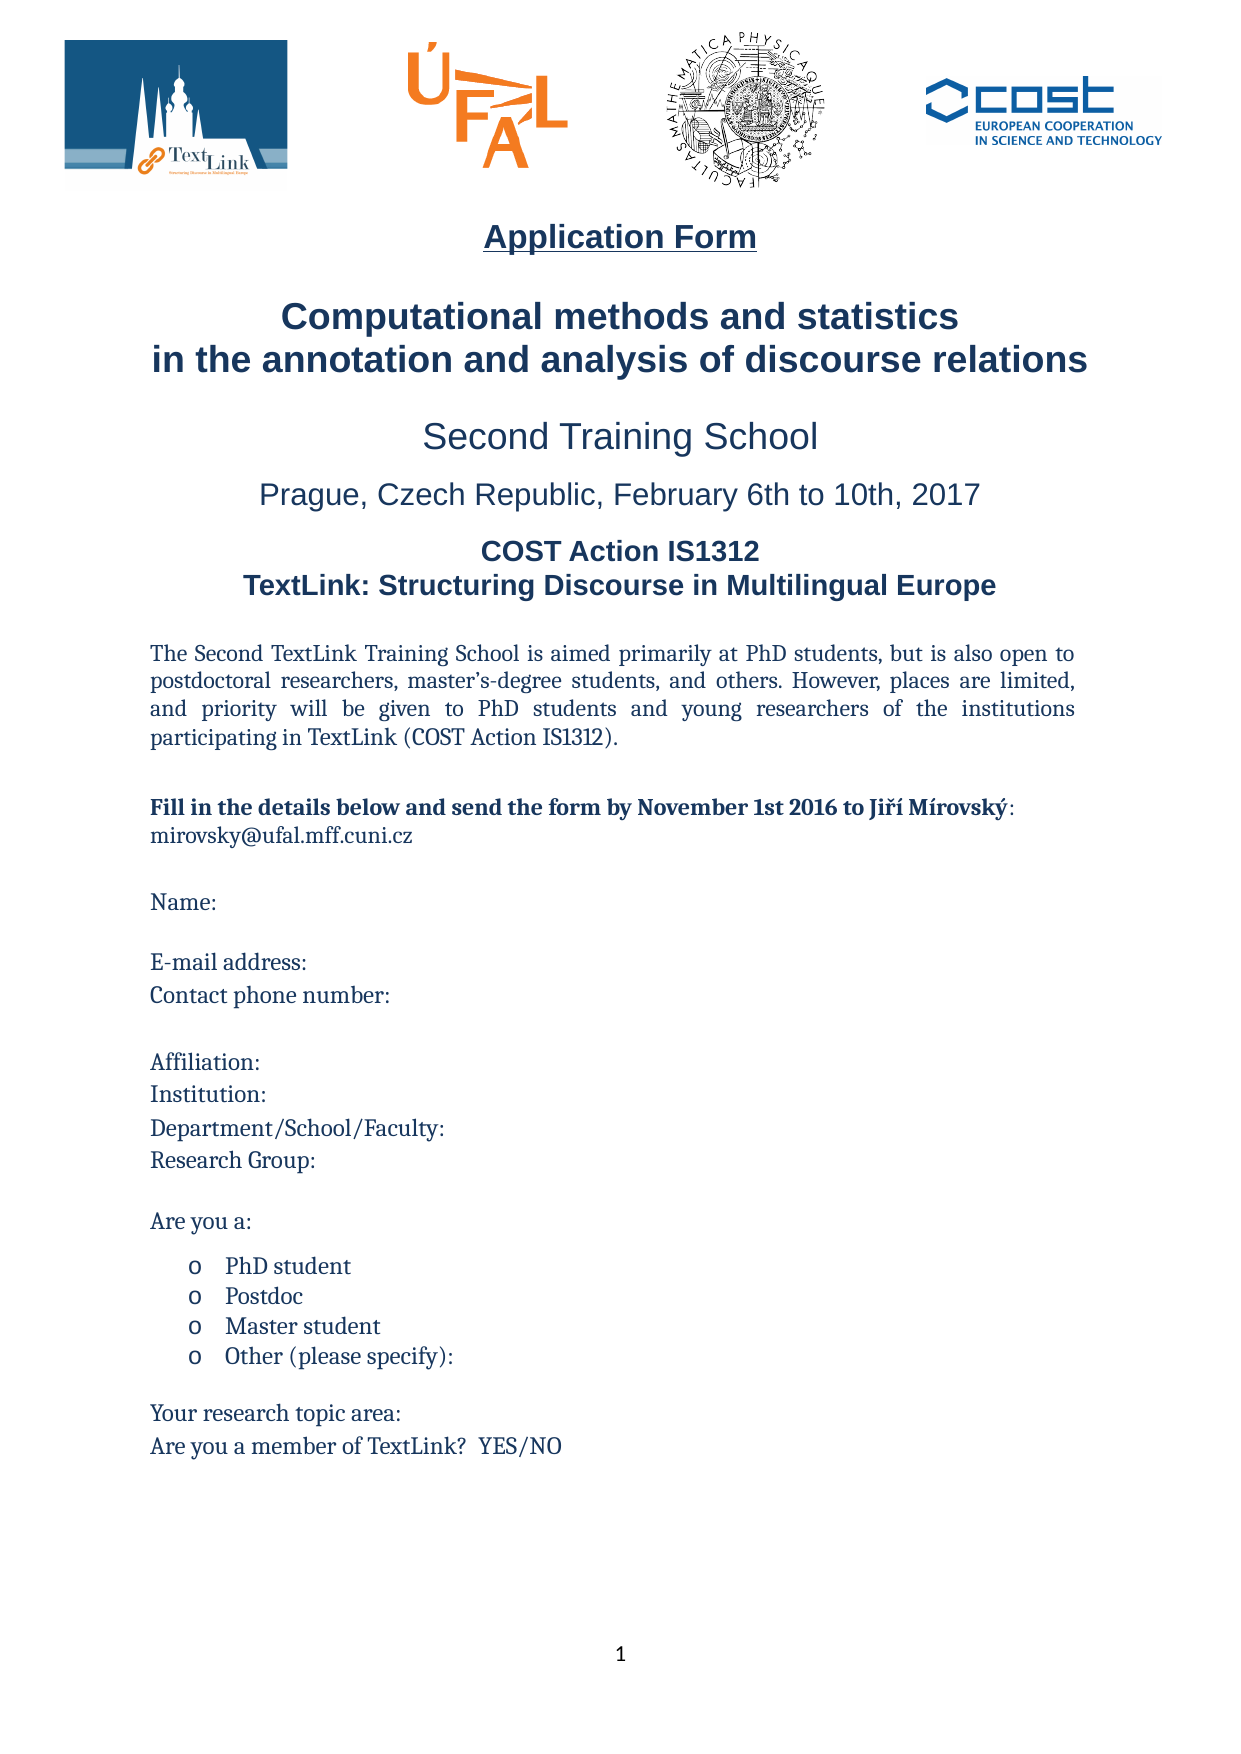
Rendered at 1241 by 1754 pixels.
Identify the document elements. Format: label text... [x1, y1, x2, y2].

list Master student [187, 1312, 1076, 1342]
text COST Action IS1312 [150, 534, 1090, 568]
text E-mail address: [150, 948, 1076, 977]
picture [64, 40, 288, 191]
text Research Group: [150, 1146, 1076, 1175]
text Contact phone number: [150, 981, 1076, 1010]
text Are you a: [150, 1207, 1076, 1236]
text Second Training School [150, 414, 1090, 457]
list Other (please specify): [187, 1342, 1076, 1372]
text Affiliation: [150, 1047, 1076, 1076]
list Postdoc [187, 1282, 1076, 1312]
text Prague, Czech Republic, February 6th to 10th, 2017 [150, 476, 1090, 512]
picture [666, 32, 825, 188]
text Application Form [150, 217, 1090, 256]
text Name: [150, 888, 1076, 917]
text Fill in the details below and send the form by November 1st 2016 to Jiří Mírovský: mirovsky@ufal.mff.cuni.cz [150, 794, 1076, 849]
text in the annotation and analysis of discourse relations [150, 337, 1090, 380]
text Your research topic area: [150, 1399, 1076, 1428]
picture [407, 41, 568, 168]
text Department/School/Faculty: [150, 1113, 1076, 1142]
text The Second TextLink Training School is aimed primarily at PhD students, but is also open to postdoctoral researchers, master’s-degree students, and others. However, places are limited, and priority will be given to PhD students and young researchers of the institutions participating in TextLink (COST Action IS1312). [150, 639, 1076, 751]
picture [926, 76, 1162, 145]
text TextLink: Structuring Discourse in Multilingual Europe [150, 568, 1090, 601]
list PhD student [187, 1252, 1076, 1282]
text Institution: [150, 1080, 1076, 1109]
text Are you a member of TextLink? YES/NO [150, 1432, 1076, 1461]
text Computational methods and statistics [150, 294, 1090, 337]
